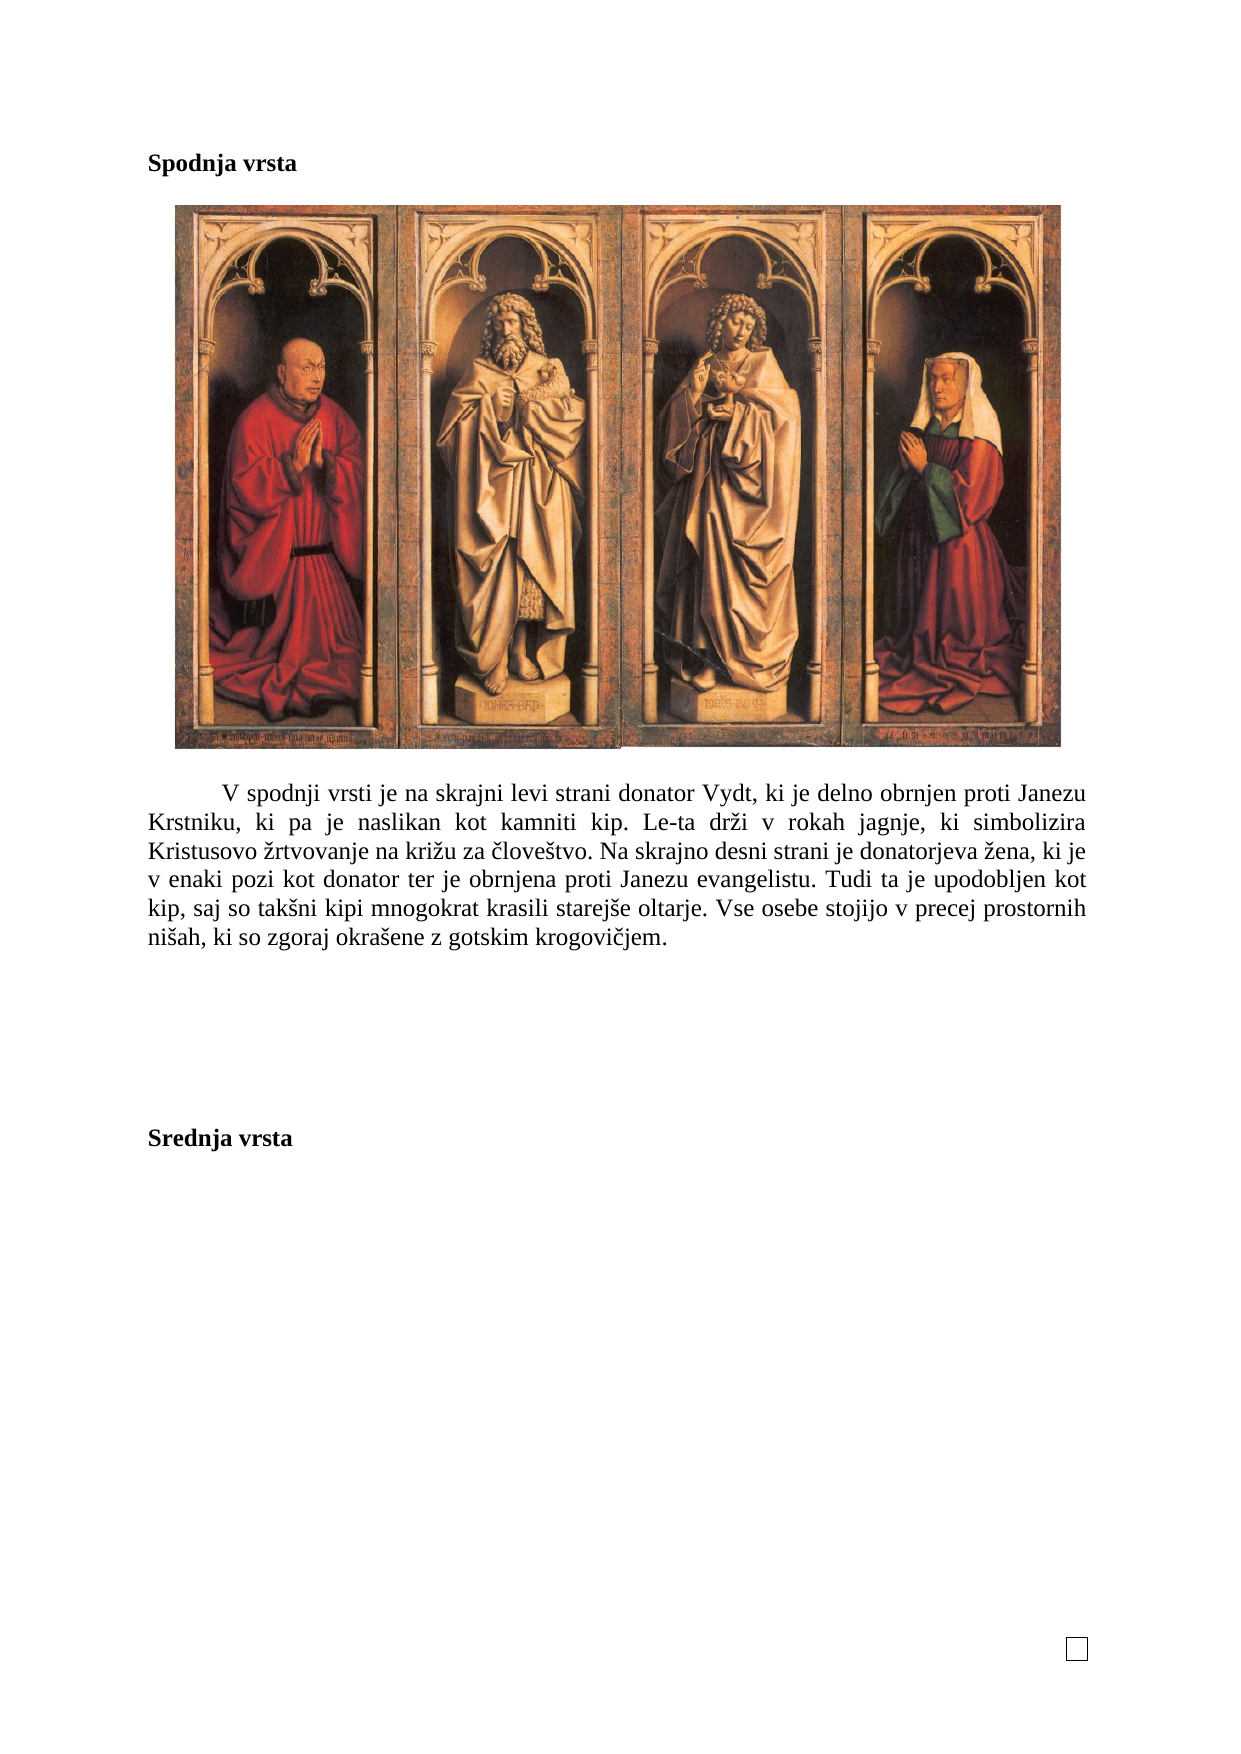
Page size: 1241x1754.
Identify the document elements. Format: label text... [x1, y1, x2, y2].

picture [170, 205, 1065, 750]
text V spodnji vrsti je na skrajni levi strani donator Vydt, ki je delno obrnjen proti Janezu Krstniku, ki pa je naslikan kot kamniti kip. Le-ta drži v rokah jagnje, ki simbolizira Kristusovo žrtvovanje na križu za človeštvo. Na skrajno desni strani je donatorjeva žena, ki je v enaki pozi kot donator ter je obrnjena proti Janezu evangelistu. Tudi ta je upodobljen kot kip, saj so takšni kipi mnogokrat krasili starejše oltarje. Vse osebe stojijo v precej prostornih nišah, ki so zgoraj okrašene z gotskim krogovičjem. [148, 778, 1087, 951]
text Spodnja vrsta [148, 148, 1087, 176]
text Srednja vrsta [148, 1123, 1087, 1152]
